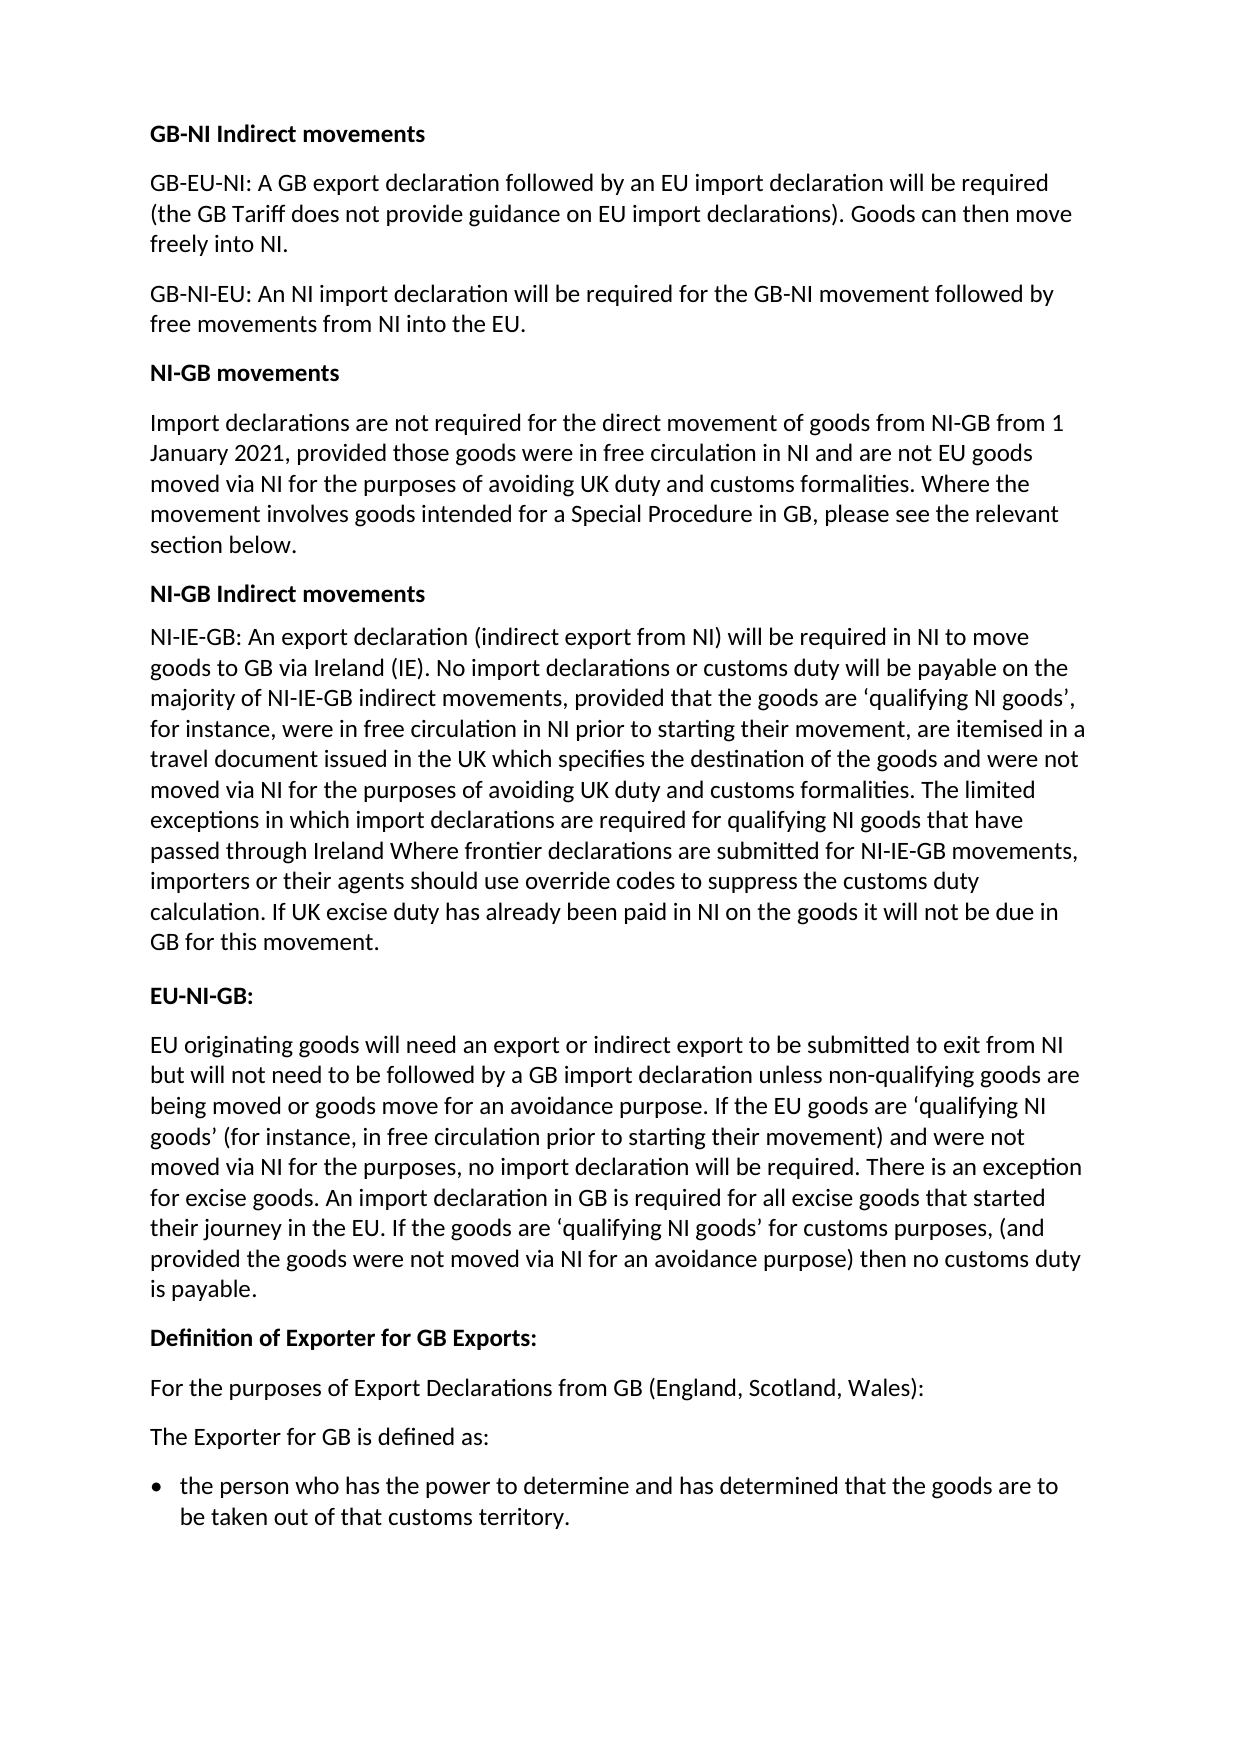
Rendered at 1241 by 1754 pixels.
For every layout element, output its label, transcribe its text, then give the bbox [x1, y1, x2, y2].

subtitle NI-GB Indirect movements [150, 578, 1090, 609]
text GB-NI-EU: An NI import declaration will be required for the GB-NI movement followed by free movements from NI into the EU. [150, 278, 1090, 339]
subtitle Definition of Exporter for GB Exports: [150, 1322, 1090, 1353]
text Import declarations are not required for the direct movement of goods from NI-GB from 1 January 2021, provided those goods were in free circulation in NI and are not EU goods moved via NI for the purposes of avoiding UK duty and customs formalities. Where the movement involves goods intended for a Special Procedure in GB, please see the relevant section below. [150, 407, 1090, 559]
text NI-IE-GB: An export declaration (indirect export from NI) will be required in NI to move goods to GB via Ireland (IE). No import declarations or customs duty will be payable on the majority of NI-IE-GB indirect movements, provided that the goods are ‘qualifying NI goods’, for instance, were in free circulation in NI prior to starting their movement, are itemised in a travel document issued in the UK which specifies the destination of the goods and were not moved via NI for the purposes of avoiding UK duty and customs formalities. The limited exceptions in which import declarations are required for qualifying NI goods that have passed through Ireland Where frontier declarations are submitted for NI-IE-GB movements, importers or their agents should use override codes to suppress the customs duty calculation. If UK excise duty has already been paid in NI on the goods it will not be due in GB for this movement. [150, 621, 1090, 957]
text GB-EU-NI: A GB export declaration followed by an EU import declaration will be required (the GB Tariff does not provide guidance on EU import declarations). Goods can then move freely into NI. [150, 167, 1090, 259]
subtitle NI-GB movements [150, 357, 1090, 388]
text EU originating goods will need an export or indirect export to be submitted to exit from NI but will not need to be followed by a GB import declaration unless non-qualifying goods are being moved or goods move for an avoidance purpose. If the EU goods are ‘qualifying NI goods’ (for instance, in free circulation prior to starting their movement) and were not moved via NI for the purposes, no import declaration will be required. There is an exception for excise goods. An import declaration in GB is required for all excise goods that started their journey in the EU. If the goods are ‘qualifying NI goods’ for customs purposes, (and provided the goods were not moved via NI for an avoidance purpose) then no customs duty is payable. [150, 1029, 1090, 1304]
subtitle EU-NI-GB: [150, 980, 1090, 1010]
subtitle GB-NI Indirect movements [150, 118, 1090, 149]
text For the purposes of Export Declarations from GB (England, Scotland, Wales): [150, 1372, 1090, 1402]
text The Exporter for GB is defined as: [150, 1421, 1090, 1452]
list the person who has the power to determine and has determined that the goods are to be taken out of that customs territory. [150, 1470, 1090, 1531]
